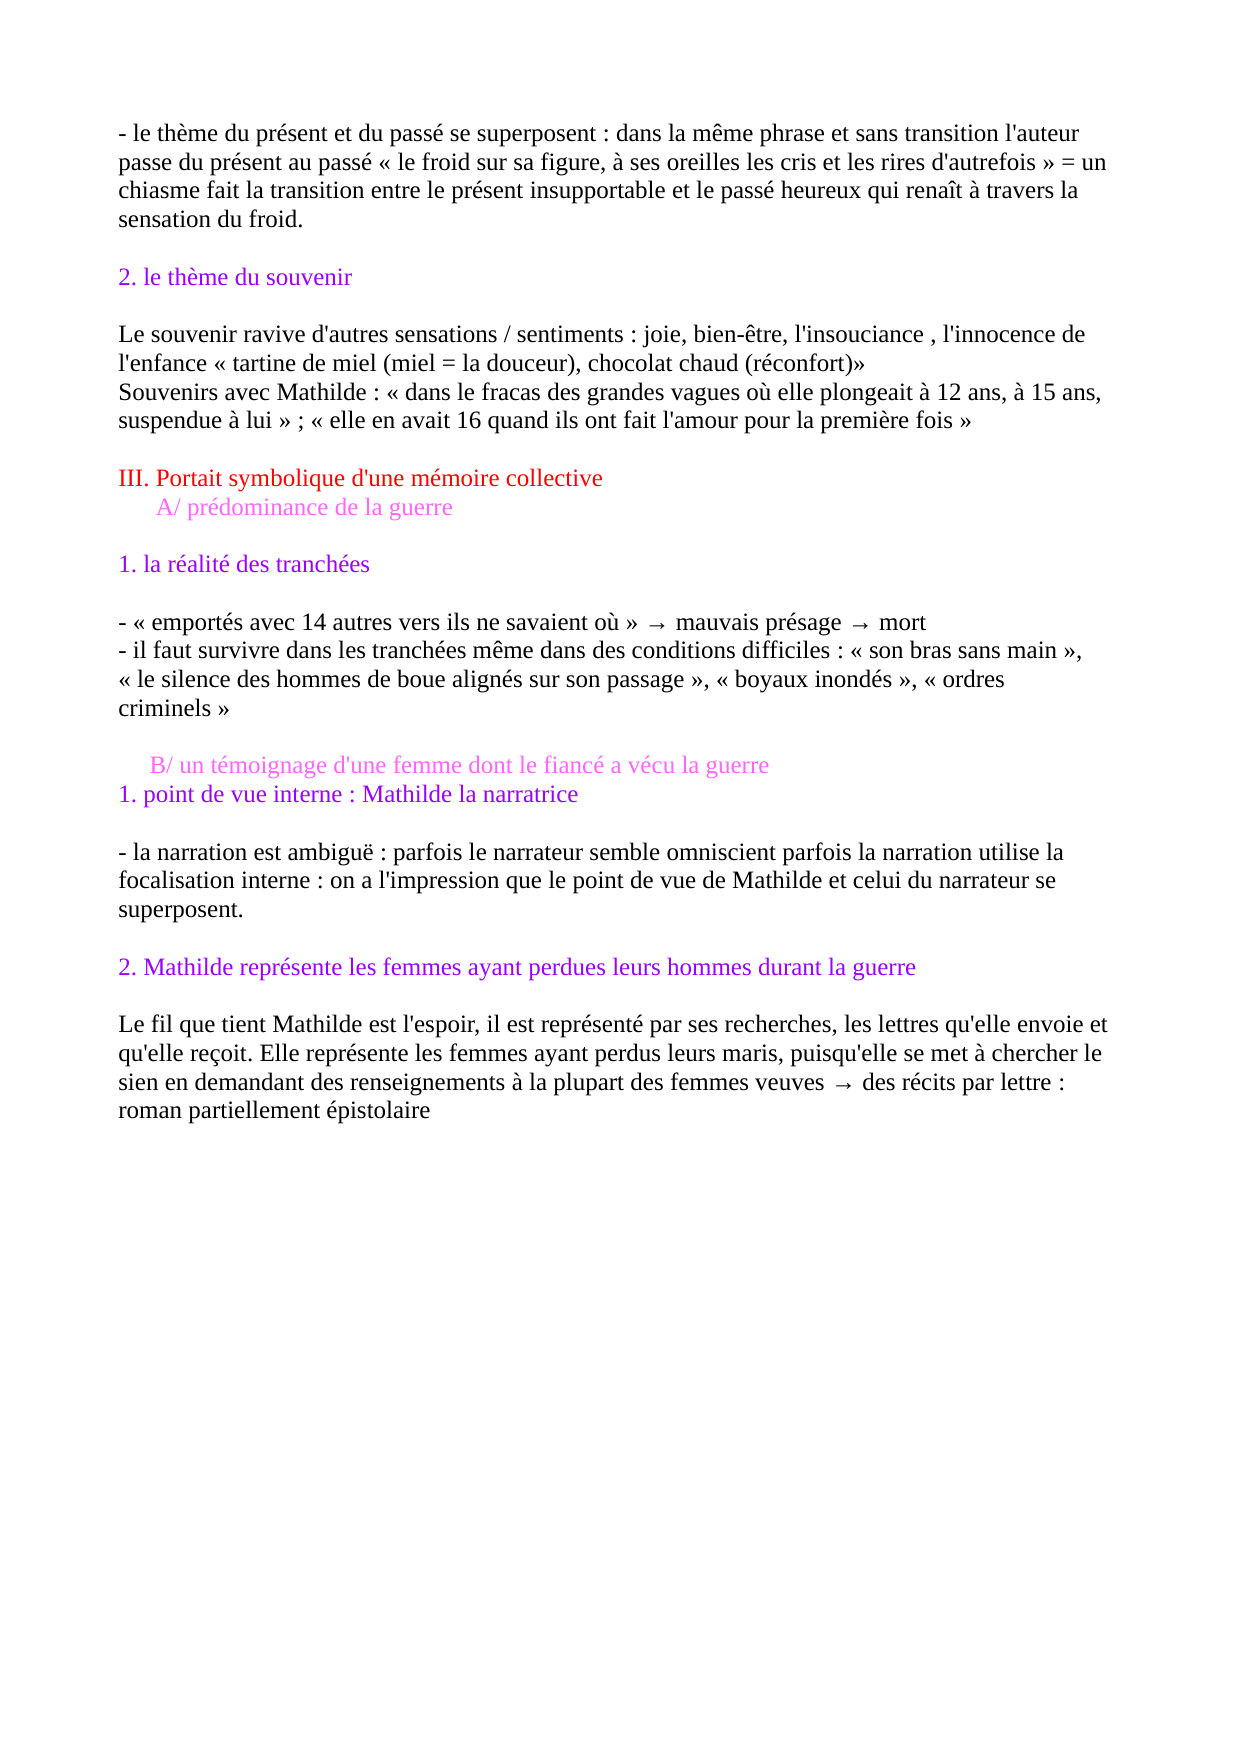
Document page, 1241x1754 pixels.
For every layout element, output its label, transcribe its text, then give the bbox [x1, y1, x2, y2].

text A/ prédominance de la guerre [118, 492, 1122, 521]
text - le thème du présent et du passé se superposent : dans la même phrase et sans transition l'auteur passe du présent au passé « le froid sur sa figure, à ses oreilles les cris et les rires d'autrefois » = un chiasme fait la transition entre le présent insupportable et le passé heureux qui renaît à travers la sensation du froid. [118, 118, 1122, 233]
text B/ un témoignage d'une femme dont le fiancé a vécu la guerre [118, 751, 1122, 779]
text III. Portait symbolique d'une mémoire collective [118, 463, 1122, 492]
text 1. la réalité des tranchées [118, 549, 1122, 578]
text 2. le thème du souvenir [118, 262, 1122, 291]
text Le souvenir ravive d'autres sensations / sentiments : joie, bien-être, l'insouciance , l'innocence de l'enfance « tartine de miel (miel = la douceur), chocolat chaud (réconfort)» [118, 319, 1122, 377]
text - il faut survivre dans les tranchées même dans des conditions difficiles : « son bras sans main », « le silence des hommes de boue alignés sur son passage », « boyaux inondés », « ordres criminels » [118, 636, 1122, 722]
text Souvenirs avec Mathilde : « dans le fracas des grandes vagues où elle plongeait à 12 ans, à 15 ans, suspendue à lui » ; « elle en avait 16 quand ils ont fait l'amour pour la première fois » [118, 377, 1122, 434]
text 2. Mathilde représente les femmes ayant perdues leurs hommes durant la guerre [118, 952, 1122, 981]
text Le fil que tient Mathilde est l'espoir, il est représenté par ses recherches, les lettres qu'elle envoie et qu'elle reçoit. Elle représente les femmes ayant perdus leurs maris, puisqu'elle se met à chercher le sien en demandant des renseignements à la plupart des femmes veuves → des récits par lettre : roman partiellement épistolaire [118, 1009, 1122, 1124]
text 1. point de vue interne : Mathilde la narratrice [118, 779, 1122, 808]
text - la narration est ambiguë : parfois le narrateur semble omniscient parfois la narration utilise la focalisation interne : on a l'impression que le point de vue de Mathilde et celui du narrateur se superposent. [118, 837, 1122, 923]
text - « emportés avec 14 autres vers ils ne savaient où » → mauvais présage → mort [118, 607, 1122, 636]
